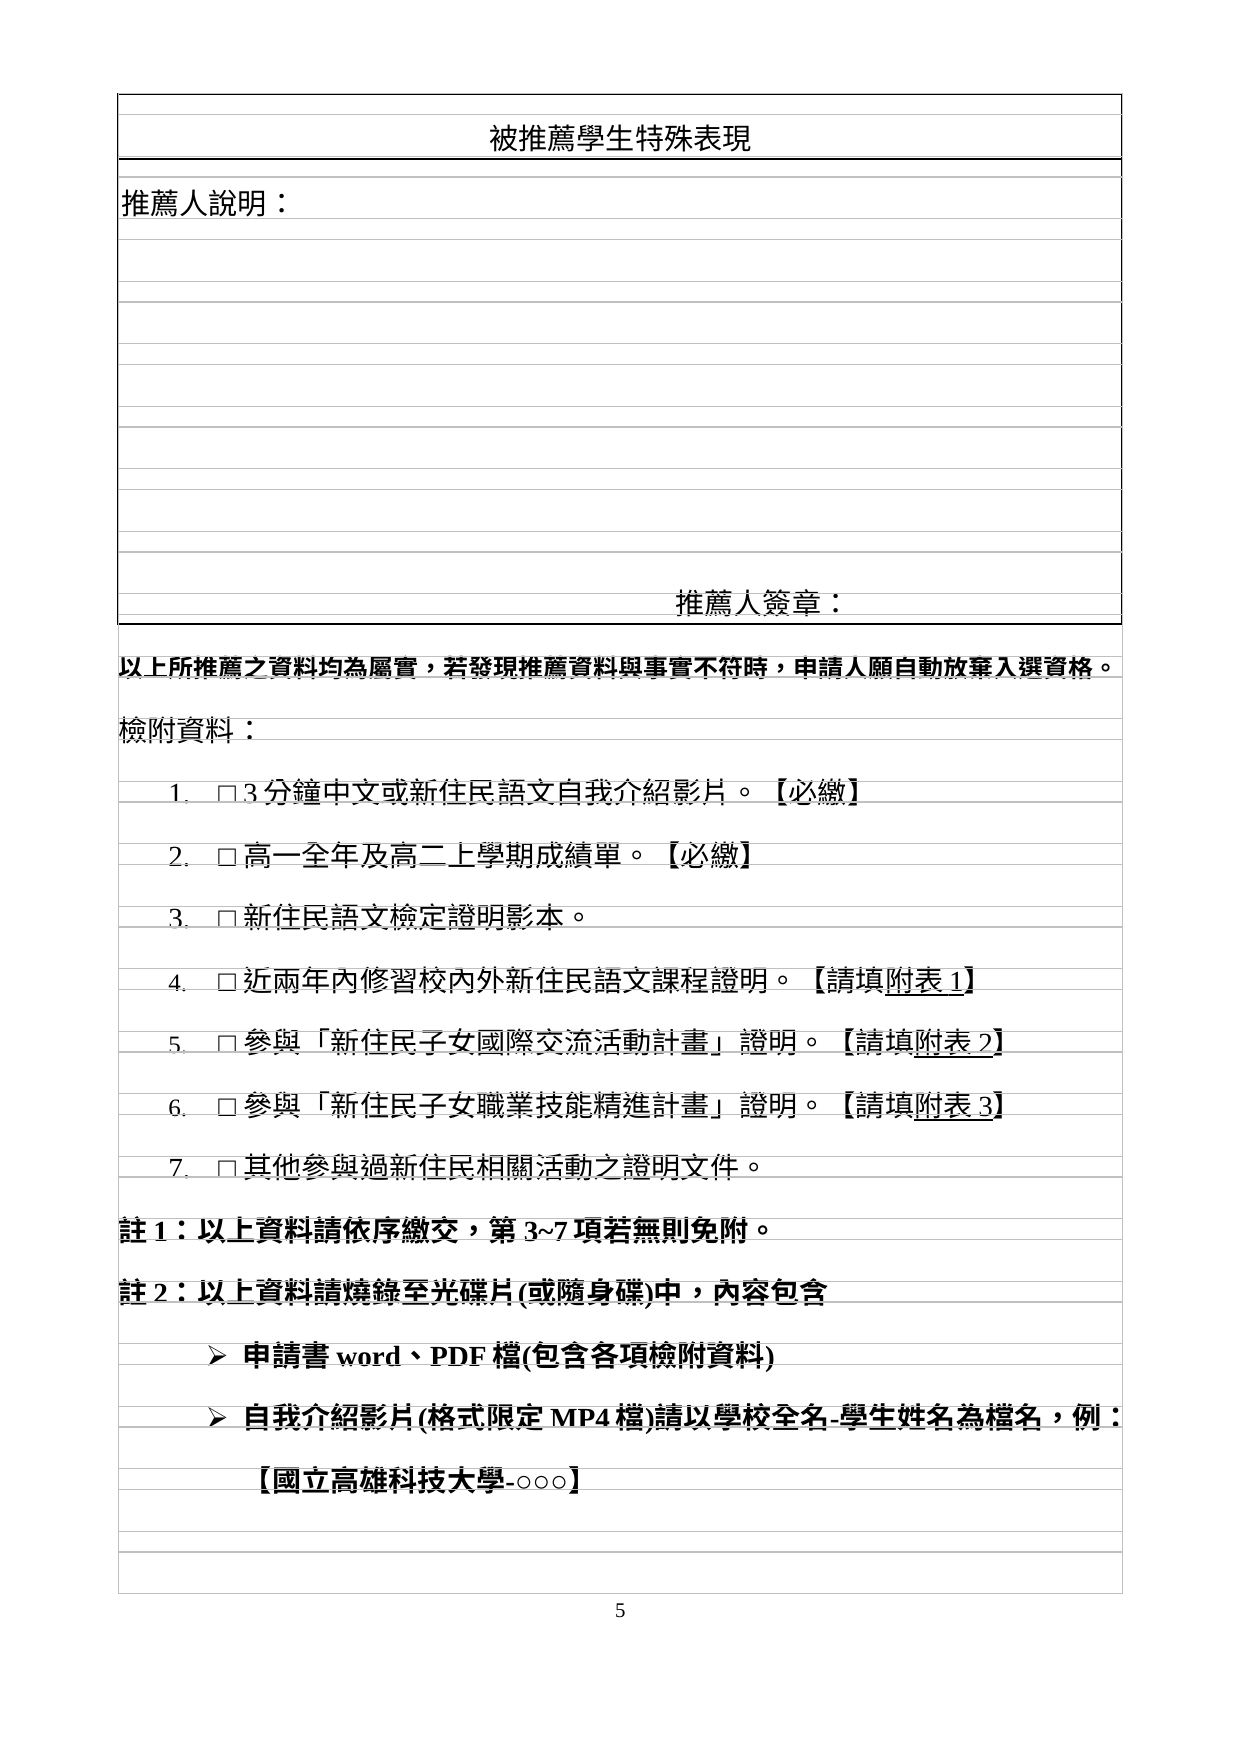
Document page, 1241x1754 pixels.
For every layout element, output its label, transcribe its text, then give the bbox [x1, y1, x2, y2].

table_cell [119, 95, 1121, 114]
list □ 3分鐘中文或新住民語文自我介紹影片。【必繳】 [338, 782, 365, 801]
text 註1：以上資料請依序繳交，第3~7項若無則免附。 [242, 1219, 271, 1239]
table_cell 推薦人說明： 推薦人簽章： [119, 490, 1121, 531]
list □ 高一全年及高二上學期成績單。【必繳】 [168, 844, 314, 864]
text 以上所推薦之資料均為屬實，若發現推薦資料與事實不符時，申請人願自動放棄入選資格。 [119, 625, 1122, 656]
text 註2：以上資料請燒錄至光碟片(或隨身碟)中，內容包含 [779, 1282, 1122, 1301]
list 自我介紹影片(格式限定MP4檔)請以學校全名-學生姓名為檔名，例：【國立高雄科技大學-○○○】 [521, 1407, 620, 1426]
list □ 其他參與過新住民相關活動之證明文件。 [168, 1157, 278, 1176]
text 註2：以上資料請燒錄至光碟片(或隨身碟)中，內容包含 [349, 1282, 377, 1301]
text 註2：以上資料請燒錄至光碟片(或隨身碟)中，內容包含 [497, 1282, 545, 1301]
list □ 參與「新住民子女職業技能精進計畫」證明。【請填附表3】 [795, 1094, 845, 1114]
list 申請書word、PDF檔(包含各項檢附資料) [760, 1344, 1122, 1364]
list 申請書word、PDF檔(包含各項檢附資料) [500, 1344, 538, 1364]
list □ 參與「新住民子女國際交流活動計畫」證明。【請填附表2】 [848, 1032, 889, 1051]
list □ 參與「新住民子女職業技能精進計畫」證明。【請填附表3】 [405, 1094, 438, 1114]
list □ 參與「新住民子女國際交流活動計畫」證明。【請填附表2】 [673, 1032, 783, 1051]
list 申請書word、PDF檔(包含各項檢附資料) [609, 1344, 637, 1364]
list □ 高一全年及高二上學期成績單。【必繳】 [553, 844, 670, 864]
text 註2：以上資料請燒錄至光碟片(或隨身碟)中，內容包含 [569, 1282, 597, 1301]
list □ 其他參與過新住民相關活動之證明文件。 [168, 1124, 1122, 1156]
list □ 參與「新住民子女職業技能精進計畫」證明。【請填附表3】 [1002, 1094, 1122, 1114]
list □ 參與「新住民子女職業技能精進計畫」證明。【請填附表3】 [168, 1094, 347, 1114]
table_cell 推薦人說明： 推薦人簽章： [119, 344, 1121, 364]
text 檢附資料： [119, 740, 1122, 749]
list □ 其他參與過新住民相關活動之證明文件。 [585, 1157, 615, 1176]
list 申請書word、PDF檔(包含各項檢附資料) [206, 1344, 255, 1364]
list □ 3分鐘中文或新住民語文自我介紹影片。【必繳】 [483, 782, 540, 801]
list □ 近兩年內修習校內外新住民語文課程證明。【請填附表1】 [688, 969, 754, 989]
text 檢附資料： [213, 719, 227, 739]
list □ 3分鐘中文或新住民語文自我介紹影片。【必繳】 [168, 782, 274, 801]
list 申請書word、PDF檔(包含各項檢附資料) [718, 1344, 741, 1364]
table_cell 被推薦學生特殊表現 [119, 115, 1121, 156]
list □ 新住民語文檢定證明影本。 [503, 907, 548, 926]
list □ 參與「新住民子女國際交流活動計畫」證明。【請填附表2】 [959, 1032, 999, 1051]
list □ 近兩年內修習校內外新住民語文課程證明。【請填附表1】 [168, 937, 1122, 968]
text 檢附資料： [151, 720, 160, 739]
list □ 參與「新住民子女職業技能精進計畫」證明。【請填附表3】 [673, 1094, 783, 1114]
list □ 3分鐘中文或新住民語文自我介紹影片。【必繳】 [168, 803, 1122, 812]
list □ 參與「新住民子女國際交流活動計畫」證明。【請填附表2】 [405, 1032, 438, 1051]
list □ 高一全年及高二上學期成績單。【必繳】 [673, 844, 702, 864]
text 註2：以上資料請燒錄至光碟片(或隨身碟)中，內容包含 [139, 1282, 202, 1301]
list □ 高一全年及高二上學期成績單。【必繳】 [691, 844, 723, 864]
list □ 近兩年內修習校內外新住民語文課程證明。【請填附表1】 [930, 969, 970, 989]
table_cell 推薦人說明： 推薦人簽章： [119, 219, 1121, 239]
text 以上所推薦之資料均為屬實，若發現推薦資料與事實不符時，申請人願自動放棄入選資格。 [657, 657, 704, 676]
list □ 新住民語文檢定證明影本。 [168, 907, 260, 926]
text 註2：以上資料請燒錄至光碟片(或隨身碟)中，內容包含 [669, 1282, 725, 1301]
list □ 3分鐘中文或新住民語文自我介紹影片。【必繳】 [399, 782, 426, 801]
list 自我介紹影片(格式限定MP4檔)請以學校全名-學生姓名為檔名，例：【國立高雄科技大學-○○○】 [292, 1407, 343, 1426]
list □ 參與「新住民子女國際交流活動計畫」證明。【請填附表2】 [168, 1032, 347, 1051]
list □ 新住民語文檢定證明影本。 [375, 907, 394, 926]
text 檢附資料： [125, 719, 149, 739]
text 以上所推薦之資料均為屬實，若發現推薦資料與事實不符時，申請人願自動放棄入選資格。 [380, 657, 476, 676]
list □ 3分鐘中文或新住民語文自我介紹影片。【必繳】 [857, 782, 1122, 801]
table_cell 推薦人說明： 推薦人簽章： [119, 178, 1121, 218]
text 註1：以上資料請依序繳交，第3~7項若無則免附。 [594, 1219, 685, 1239]
text 註1：以上資料請依序繳交，第3~7項若無則免附。 [425, 1219, 501, 1239]
list □ 參與「新住民子女職業技能精進計畫」證明。【請填附表3】 [555, 1094, 599, 1114]
list □ 高一全年及高二上學期成績單。【必繳】 [168, 812, 1122, 843]
list □ 新住民語文檢定證明影本。 [168, 928, 1122, 937]
list □ 參與「新住民子女職業技能精進計畫」證明。【請填附表3】 [848, 1094, 889, 1114]
table_cell 推薦人說明： 推薦人簽章： [713, 594, 746, 614]
list 自我介紹影片(格式限定MP4檔)請以學校全名-學生姓名為檔名，例：【國立高雄科技大學-○○○】 [817, 1407, 881, 1426]
list □ 參與「新住民子女國際交流活動計畫」證明。【請填附表2】 [168, 1053, 1122, 1062]
list 自我介紹影片(格式限定MP4檔)請以學校全名-學生姓名為檔名，例：【國立高雄科技大學-○○○】 [623, 1407, 688, 1426]
list □ 新住民語文檢定證明影本。 [168, 874, 1122, 906]
list □ 其他參與過新住民相關活動之證明文件。 [168, 1178, 1122, 1187]
list □ 高一全年及高二上學期成績單。【必繳】 [379, 844, 459, 864]
list □ 參與「新住民子女職業技能精進計畫」證明。【請填附表3】 [601, 1094, 671, 1114]
table_cell 推薦人說明： 推薦人簽章： [119, 428, 1121, 468]
table_cell 推薦人說明： 推薦人簽章： [749, 594, 1121, 614]
text 註2：以上資料請燒錄至光碟片(或隨身碟)中，內容包含 [393, 1282, 443, 1301]
list □ 3分鐘中文或新住民語文自我介紹影片。【必繳】 [366, 782, 398, 801]
text 註1：以上資料請依序繳交，第3~7項若無則免附。 [119, 1187, 1122, 1218]
list □ 其他參與過新住民相關活動之證明文件。 [602, 1157, 666, 1176]
list □ 參與「新住民子女國際交流活動計畫」證明。【請填附表2】 [168, 999, 1122, 1031]
text 檢附資料： [162, 719, 170, 739]
text 以上所推薦之資料均為屬實，若發現推薦資料與事實不符時，申請人願自動放棄入選資格。 [119, 678, 1122, 687]
list □ 其他參與過新住民相關活動之證明文件。 [384, 1157, 406, 1176]
list □ 參與「新住民子女國際交流活動計畫」證明。【請填附表2】 [1002, 1032, 1122, 1051]
table_cell 推薦人說明： 推薦人簽章： [119, 532, 1121, 551]
list □ 高一全年及高二上學期成績單。【必繳】 [168, 865, 1122, 874]
text 註2：以上資料請燒錄至光碟片(或隨身碟)中，內容包含 [728, 1282, 776, 1301]
text 檢附資料： [187, 719, 211, 739]
list □ 高一全年及高二上學期成績單。【必繳】 [749, 844, 1122, 864]
list □ 新住民語文檢定證明影本。 [551, 907, 1122, 926]
list □ 3分鐘中文或新住民語文自我介紹影片。【必繳】 [296, 782, 335, 801]
list □ 參與「新住民子女職業技能精進計畫」證明。【請填附表3】 [168, 1062, 1122, 1093]
list □ 近兩年內修習校內外新住民語文課程證明。【請填附表1】 [367, 969, 424, 989]
text 註1：以上資料請依序繳交，第3~7項若無則免附。 [139, 1219, 202, 1239]
list □ 新住民語文檢定證明影本。 [396, 907, 491, 926]
list □ 3分鐘中文或新住民語文自我介紹影片。【必繳】 [646, 782, 707, 801]
list □ 3分鐘中文或新住民語文自我介紹影片。【必繳】 [603, 782, 652, 801]
list 自我介紹影片(格式限定MP4檔)請以學校全名-學生姓名為檔名，例：【國立高雄科技大學-○○○】 [299, 1469, 375, 1489]
table_cell 推薦人說明： 推薦人簽章： [119, 553, 1121, 593]
list □ 3分鐘中文或新住民語文自我介紹影片。【必繳】 [269, 782, 298, 801]
list 自我介紹影片(格式限定MP4檔)請以學校全名-學生姓名為檔名，例：【國立高雄科技大學-○○○】 [206, 1428, 1122, 1468]
text 註1：以上資料請依序繳交，第3~7項若無則免附。 [745, 1219, 1122, 1239]
list □ 近兩年內修習校內外新住民語文課程證明。【請填附表1】 [973, 969, 1122, 989]
list □ 新住民語文檢定證明影本。 [262, 907, 279, 926]
list □ 參與「新住民子女國際交流活動計畫」證明。【請填附表2】 [795, 1032, 845, 1051]
table_cell 推薦人說明： 推薦人簽章： [119, 282, 1121, 301]
text 註2：以上資料請燒錄至光碟片(或隨身碟)中，內容包含 [242, 1282, 271, 1301]
text 註2：以上資料請燒錄至光碟片(或隨身碟)中，內容包含 [119, 1303, 1122, 1312]
table_cell 推薦人說明： 推薦人簽章： [119, 303, 1121, 343]
list 申請書word、PDF檔(包含各項檢附資料) [206, 1312, 1122, 1343]
table_cell 推薦人說明： 推薦人簽章： [119, 365, 1121, 406]
list □ 高一全年及高二上學期成績單。【必繳】 [339, 844, 368, 864]
table_cell 推薦人說明： 推薦人簽章： [119, 407, 1121, 426]
list 申請書word、PDF檔(包含各項檢附資料) [258, 1344, 497, 1364]
list □ 3分鐘中文或新住民語文自我介紹影片。【必繳】 [781, 782, 810, 801]
text 註2：以上資料請燒錄至光碟片(或隨身碟)中，內容包含 [631, 1282, 666, 1301]
list □ 近兩年內修習校內外新住民語文課程證明。【請填附表1】 [310, 969, 344, 989]
list 自我介紹影片(格式限定MP4檔)請以學校全名-學生姓名為檔名，例：【國立高雄科技大學-○○○】 [206, 1490, 1122, 1499]
list □ 近兩年內修習校內外新住民語文課程證明。【請填附表1】 [819, 969, 859, 989]
list □ 近兩年內修習校內外新住民語文課程證明。【請填附表1】 [580, 969, 636, 989]
text 以上所推薦之資料均為屬實，若發現推薦資料與事實不符時，申請人願自動放棄入選資格。 [807, 657, 853, 676]
list □ 其他參與過新住民相關活動之證明文件。 [286, 1157, 372, 1176]
list □ 近兩年內修習校內外新住民語文課程證明。【請填附表1】 [288, 969, 316, 989]
table_cell 推薦人說明： 推薦人簽章： [119, 160, 1121, 176]
list 申請書word、PDF檔(包含各項檢附資料) [655, 1344, 679, 1364]
list □ 參與「新住民子女國際交流活動計畫」證明。【請填附表2】 [509, 1032, 611, 1051]
list □ 新住民語文檢定證明影本。 [317, 907, 374, 926]
list 自我介紹影片(格式限定MP4檔)請以學校全名-學生姓名為檔名，例：【國立高雄科技大學-○○○】 [206, 1374, 1122, 1406]
text 檢附資料： [229, 719, 1122, 739]
table_cell 推薦人說明： 推薦人簽章： [119, 594, 680, 614]
list □ 參與「新住民子女職業技能精進計畫」證明。【請填附表3】 [168, 1115, 1122, 1124]
list 自我介紹影片(格式限定MP4檔)請以學校全名-學生姓名為檔名，例：【國立高雄科技大學-○○○】 [463, 1469, 575, 1489]
text 檢附資料： [119, 687, 1122, 718]
table_cell 推薦人說明： 推薦人簽章： [697, 594, 718, 614]
list 自我介紹影片(格式限定MP4檔)請以學校全名-學生姓名為檔名，例：【國立高雄科技大學-○○○】 [206, 1469, 261, 1489]
list 自我介紹影片(格式限定MP4檔)請以學校全名-學生姓名為檔名，例：【國立高雄科技大學-○○○】 [578, 1469, 1122, 1489]
list □ 3分鐘中文或新住民語文自我介紹影片。【必繳】 [168, 749, 1122, 781]
text 註1：以上資料請依序繳交，第3~7項若無則免附。 [119, 1240, 1122, 1249]
list 申請書word、PDF檔(包含各項檢附資料) [206, 1365, 1122, 1374]
text 註1：以上資料請依序繳交，第3~7項若無則免附。 [377, 1219, 409, 1239]
list □ 近兩年內修習校內外新住民語文課程證明。【請填附表1】 [766, 969, 816, 989]
list □ 高一全年及高二上學期成績單。【必繳】 [462, 844, 521, 864]
table_cell 推薦人說明： 推薦人簽章： [119, 615, 1121, 622]
list □ 3分鐘中文或新住民語文自我介紹影片。【必繳】 [799, 782, 830, 801]
list □ 近兩年內修習校內外新住民語文課程證明。【請填附表1】 [637, 969, 670, 989]
list □ 近兩年內修習校內外新住民語文課程證明。【請填附表1】 [426, 969, 461, 989]
list 申請書word、PDF檔(包含各項檢附資料) [540, 1344, 601, 1364]
list □ 參與「新住民子女職業技能精進計畫」證明。【請填附表3】 [959, 1094, 999, 1114]
list □ 3分鐘中文或新住民語文自我介紹影片。【必繳】 [709, 782, 778, 801]
list □ 其他參與過新住民相關活動之證明文件。 [730, 1157, 1122, 1176]
text 註2：以上資料請燒錄至光碟片(或隨身碟)中，內容包含 [119, 1249, 1122, 1281]
list □ 近兩年內修習校內外新住民語文課程證明。【請填附表1】 [168, 969, 263, 989]
text 註2：以上資料請燒錄至光碟片(或隨身碟)中，內容包含 [309, 1282, 347, 1301]
text 註1：以上資料請依序繳交，第3~7項若無則免附。 [504, 1219, 591, 1239]
table_cell 推薦人說明： 推薦人簽章： [119, 469, 1121, 489]
list □ 高一全年及高二上學期成績單。【必繳】 [317, 844, 345, 864]
text 註1：以上資料請依序繳交，第3~7項若無則免附。 [309, 1219, 348, 1239]
table_cell 推薦人說明： 推薦人簽章： [119, 240, 1121, 281]
list □ 近兩年內修習校內外新住民語文課程證明。【請填附表1】 [168, 990, 1122, 999]
text 檢附資料： [172, 719, 193, 739]
